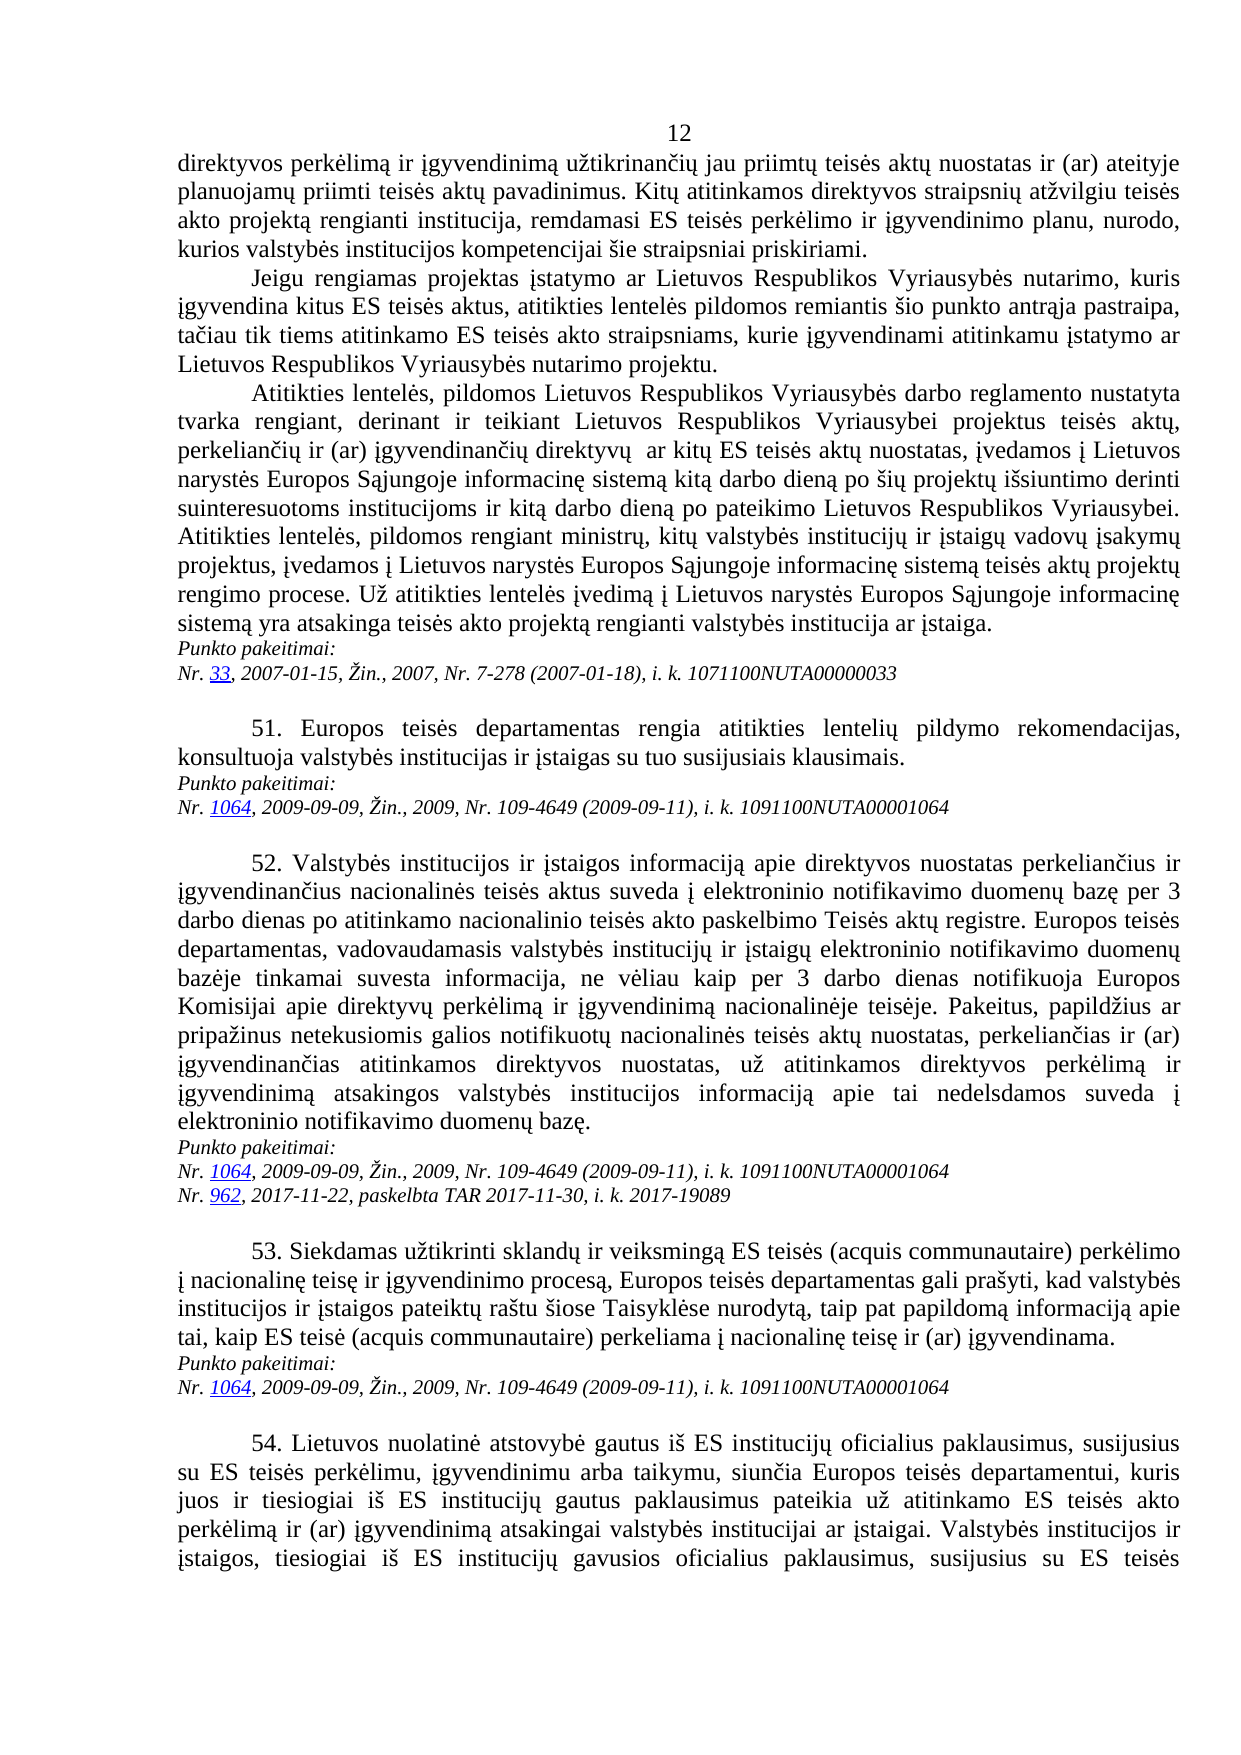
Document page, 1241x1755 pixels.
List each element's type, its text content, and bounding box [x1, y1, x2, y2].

text Punkto pakeitimai: [177, 636, 1181, 660]
text direktyvos perkėlimą ir įgyvendinimą užtikrinančių jau priimtų teisės aktų nuostatas ir (ar) ateityje planuojamų priimti teisės aktų pavadinimus. Kitų atitinkamos direktyvos straipsnių atžvilgiu teisės akto projektą rengianti institucija, remdamasi ES teisės perkėlimo ir įgyvendinimo planu, nurodo, kurios valstybės institucijos kompetencijai šie straipsniai priskiriami. [177, 148, 1181, 263]
text Atitikties lentelės, pildomos Lietuvos Respublikos Vyriausybės darbo reglamento nustatyta tvarka rengiant, derinant ir teikiant Lietuvos Respublikos Vyriausybei projektus teisės aktų, perkeliančių ir (ar) įgyvendinančių direktyvų ar kitų ES teisės aktų nuostatas, įvedamos į Lietuvos narystės Europos Sąjungoje informacinę sistemą kitą darbo dieną po šių projektų išsiuntimo derinti suinteresuotoms institucijoms ir kitą darbo dieną po pateikimo Lietuvos Respublikos Vyriausybei. Atitikties lentelės, pildomos rengiant ministrų, kitų valstybės institucijų ir įstaigų vadovų įsakymų projektus, įvedamos į Lietuvos narystės Europos Sąjungoje informacinę sistemą teisės aktų projektų rengimo procese. Už atitikties lentelės įvedimą į Lietuvos narystės Europos Sąjungoje informacinę sistemą yra atsakinga teisės akto projektą rengianti valstybės institucija ar įstaiga. [177, 378, 1181, 636]
text Nr. 1064, 2009-09-09, Žin., 2009, Nr. 109-4649 (2009-09-11), i. k. 1091100NUTA00001064 [177, 795, 1181, 819]
text 53. Siekdamas užtikrinti sklandų ir veiksmingą ES teisės (acquis communautaire) perkėlimo į nacionalinę teisę ir įgyvendinimo procesą, Europos teisės departamentas gali prašyti, kad valstybės institucijos ir įstaigos pateiktų raštu šiose Taisyklėse nurodytą, taip pat papildomą informaciją apie tai, kaip ES teisė (acquis communautaire) perkeliama į nacionalinę teisę ir (ar) įgyvendinama. [177, 1236, 1181, 1351]
text Jeigu rengiamas projektas įstatymo ar Lietuvos Respublikos Vyriausybės nutarimo, kuris įgyvendina kitus ES teisės aktus, atitikties lentelės pildomos remiantis šio punkto antrąja pastraipa, tačiau tik tiems atitinkamo ES teisės akto straipsniams, kurie įgyvendinami atitinkamu įstatymo ar Lietuvos Respublikos Vyriausybės nutarimo projektu. [177, 263, 1181, 378]
text Nr. 1064, 2009-09-09, Žin., 2009, Nr. 109-4649 (2009-09-11), i. k. 1091100NUTA00001064 [177, 1159, 1181, 1183]
text Nr. 962, 2017-11-22, paskelbta TAR 2017-11-30, i. k. 2017-19089 [177, 1183, 1181, 1207]
text Nr. 1064, 2009-09-09, Žin., 2009, Nr. 109-4649 (2009-09-11), i. k. 1091100NUTA00001064 [177, 1375, 1181, 1399]
text 52. Valstybės institucijos ir įstaigos informaciją apie direktyvos nuostatas perkeliančius ir įgyvendinančius nacionalinės teisės aktus suveda į elektroninio notifikavimo duomenų bazę per 3 darbo dienas po atitinkamo nacionalinio teisės akto paskelbimo Teisės aktų registre. Europos teisės departamentas, vadovaudamasis valstybės institucijų ir įstaigų elektroninio notifikavimo duomenų bazėje tinkamai suvesta informacija, ne vėliau kaip per 3 darbo dienas notifikuoja Europos Komisijai apie direktyvų perkėlimą ir įgyvendinimą nacionalinėje teisėje. Pakeitus, papildžius ar pripažinus netekusiomis galios notifikuotų nacionalinės teisės aktų nuostatas, perkeliančias ir (ar) įgyvendinančias atitinkamos direktyvos nuostatas, už atitinkamos direktyvos perkėlimą ir įgyvendinimą atsakingos valstybės institucijos informaciją apie tai nedelsdamos suveda į elektroninio notifikavimo duomenų bazę. [177, 848, 1181, 1135]
text 54. Lietuvos nuolatinė atstovybė gautus iš ES institucijų oficialius paklausimus, susijusius su ES teisės perkėlimu, įgyvendinimu arba taikymu, siunčia Europos teisės departamentui, kuris juos ir tiesiogiai iš ES institucijų gautus paklausimus pateikia už atitinkamo ES teisės akto perkėlimą ir (ar) įgyvendinimą atsakingai valstybės institucijai ar įstaigai. Valstybės institucijos ir įstaigos, tiesiogiai iš ES institucijų gavusios oficialius paklausimus, susijusius su ES teisės [177, 1428, 1181, 1572]
text Punkto pakeitimai: [177, 1351, 1181, 1375]
text Nr. 33, 2007-01-15, Žin., 2007, Nr. 7-278 (2007-01-18), i. k. 1071100NUTA00000033 [177, 660, 1181, 684]
text Punkto pakeitimai: [177, 771, 1181, 795]
text 51. Europos teisės departamentas rengia atitikties lentelių pildymo rekomendacijas, konsultuoja valstybės institucijas ir įstaigas su tuo susijusiais klausimais. [177, 713, 1181, 771]
text Punkto pakeitimai: [177, 1135, 1181, 1159]
